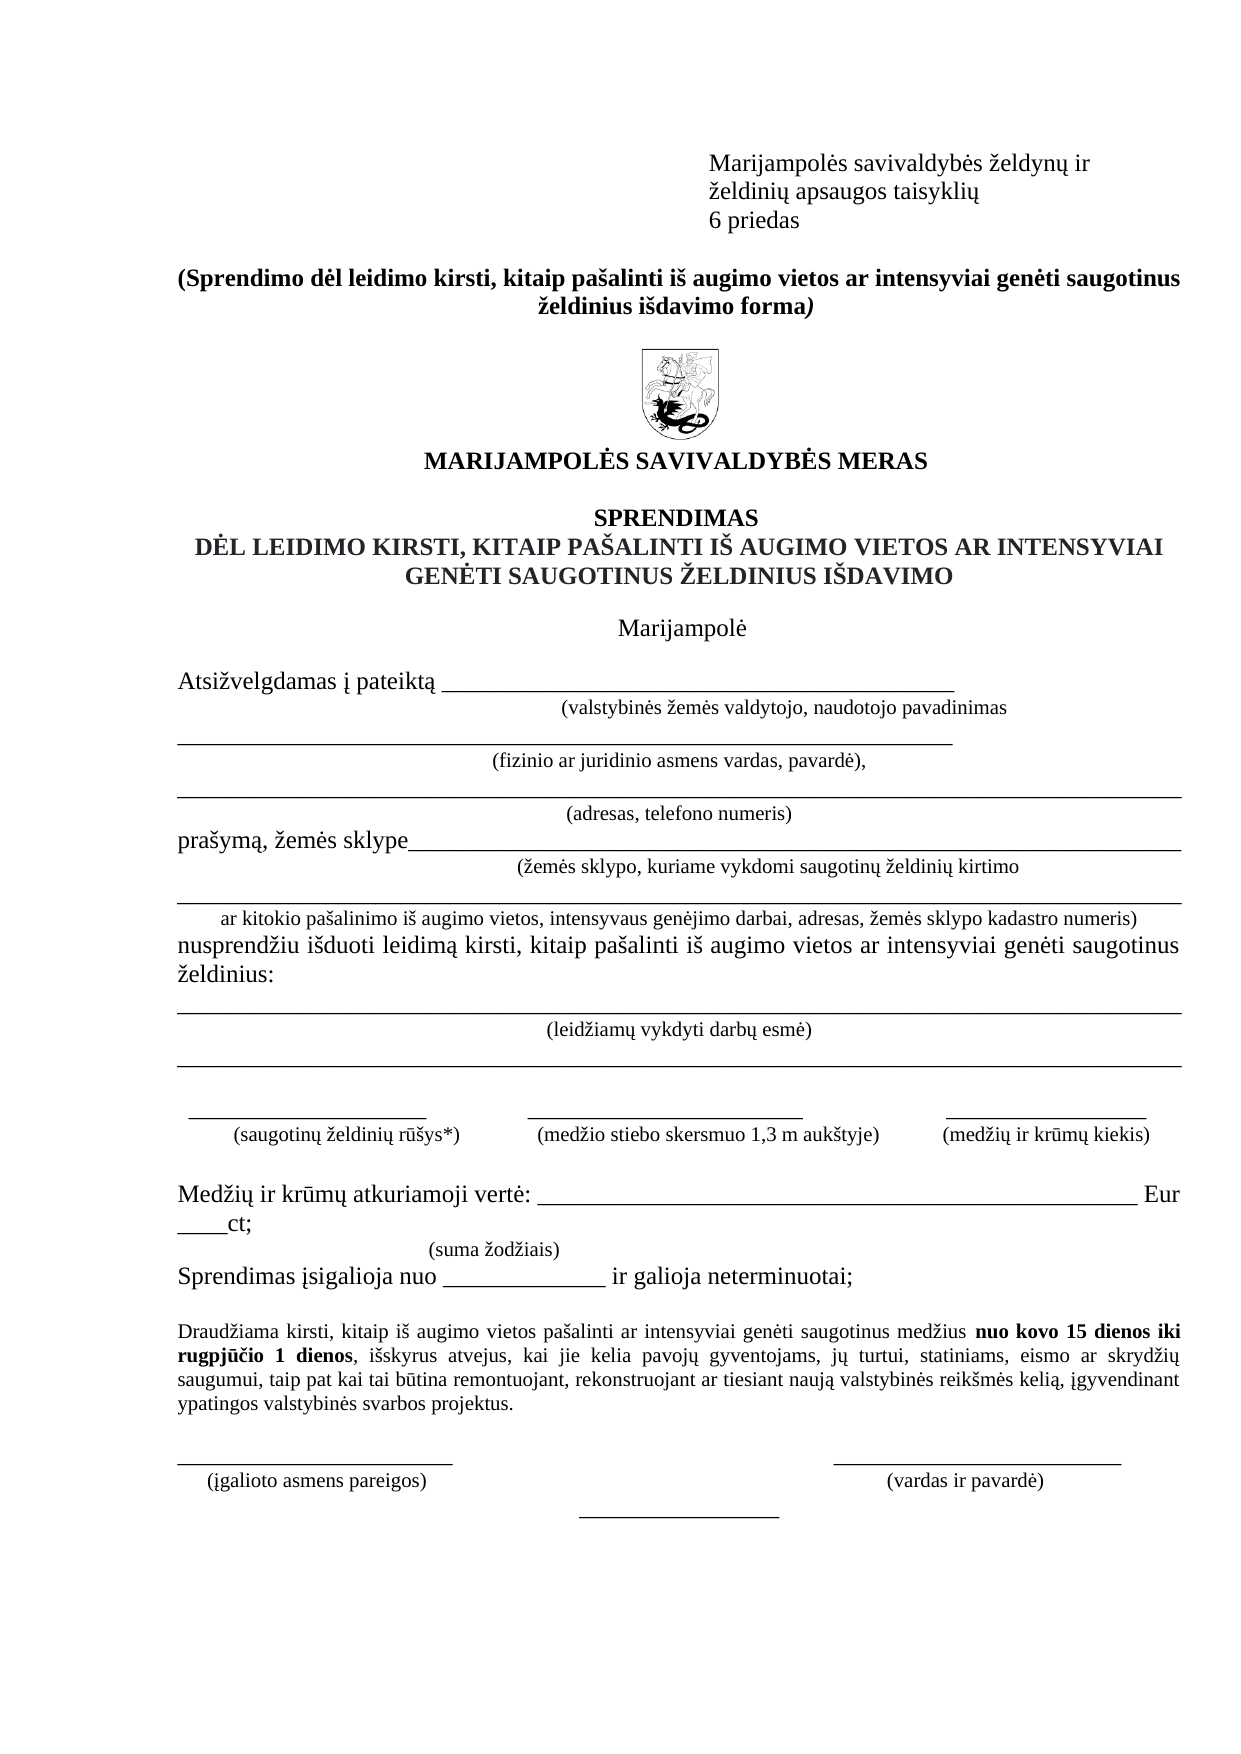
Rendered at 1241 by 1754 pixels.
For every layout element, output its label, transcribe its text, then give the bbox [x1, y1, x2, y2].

text ______________________________________________________________ [177, 719, 1181, 748]
text ar kitokio pašalinimo iš augimo vietos, intensyvaus genėjimo darbai, adresas, žemės sklypo kadastro numeris) [177, 906, 1181, 930]
text (leidžiamų vykdyti darbų esmė) [177, 1017, 1181, 1041]
text MARIJAMPOLĖS SAVIVALDYBĖS MERAS [177, 446, 1181, 474]
table_header ______________________ (medžio stiebo skersmuo 1,3 m aukštyje) [516, 1094, 900, 1179]
text Marijampolės savivaldybės želdynų ir [709, 148, 1181, 176]
text nusprendžiu išduoti leidimą kirsti, kitaip pašalinti iš augimo vietos ar intensyviai genėti saugotinus želdinius: [177, 930, 1181, 988]
text (adresas, telefono numeris) [177, 801, 1181, 825]
text Atsižvelgdamas į pateiktą _________________________________________ [177, 666, 1181, 695]
text želdinių apsaugos taisyklių [709, 176, 1181, 205]
text (žemės sklypo, kuriame vykdomi saugotinų želdinių kirtimo [517, 853, 1181, 878]
table_header ________________ (medžių ir krūmų kiekis) [900, 1094, 1204, 1179]
text Sprendimas įsigalioja nuo _____________ ir galioja neterminuotai; [177, 1261, 1181, 1290]
text (suma žodžiais) [428, 1237, 1181, 1261]
text prašymą, žemės sklype [177, 825, 1181, 853]
text (valstybinės žemės valdytojo, naudotojo pavadinimas [561, 695, 1181, 719]
text SPRENDIMAS [177, 503, 1181, 532]
text DĖL LEIDIMO KIRSTI, KITAIP PAŠALINTI IŠ AUGIMO VIETOS AR INTENSYVIAI GENĖTI SAUGOTINUS ŽELDINIUS IŠDAVIMO [177, 532, 1181, 589]
text 6 priedas [709, 205, 1181, 234]
text ______________________ _______________________ [177, 1439, 1181, 1468]
text (Sprendimo dėl leidimo kirsti, kitaip pašalinti iš augimo vietos ar intensyviai genėti saugotinus želdinius išdavimo forma) [177, 263, 1181, 320]
table_header ___________________ (saugotinų želdinių rūšys*) [177, 1094, 516, 1179]
text ________________ [177, 1492, 1181, 1520]
text Draudžiama kirsti, kitaip iš augimo vietos pašalinti ar intensyviai genėti saugotinus medžius nuo kovo 15 dienos iki rugpjūčio 1 dienos, išskyrus atvejus, kai jie kelia pavojų gyventojams, jų turtui, statiniams, eismo ar skrydžių saugumui, taip pat kai tai būtina remontuojant, rekonstruojant ar tiesiant naują valstybinės reikšmės kelią, įgyvendinant ypatingos valstybinės svarbos projektus. [177, 1318, 1181, 1415]
text (fizinio ar juridinio asmens vardas, pavardė), [177, 748, 1181, 772]
text Medžių ir krūmų atkuriamoji vertė: ________________________________________________ Eur ____ct; [177, 1179, 1181, 1237]
text Marijampolė [177, 613, 1181, 642]
text (įgalioto asmens pareigos) (vardas ir pavardė) [207, 1468, 1181, 1492]
